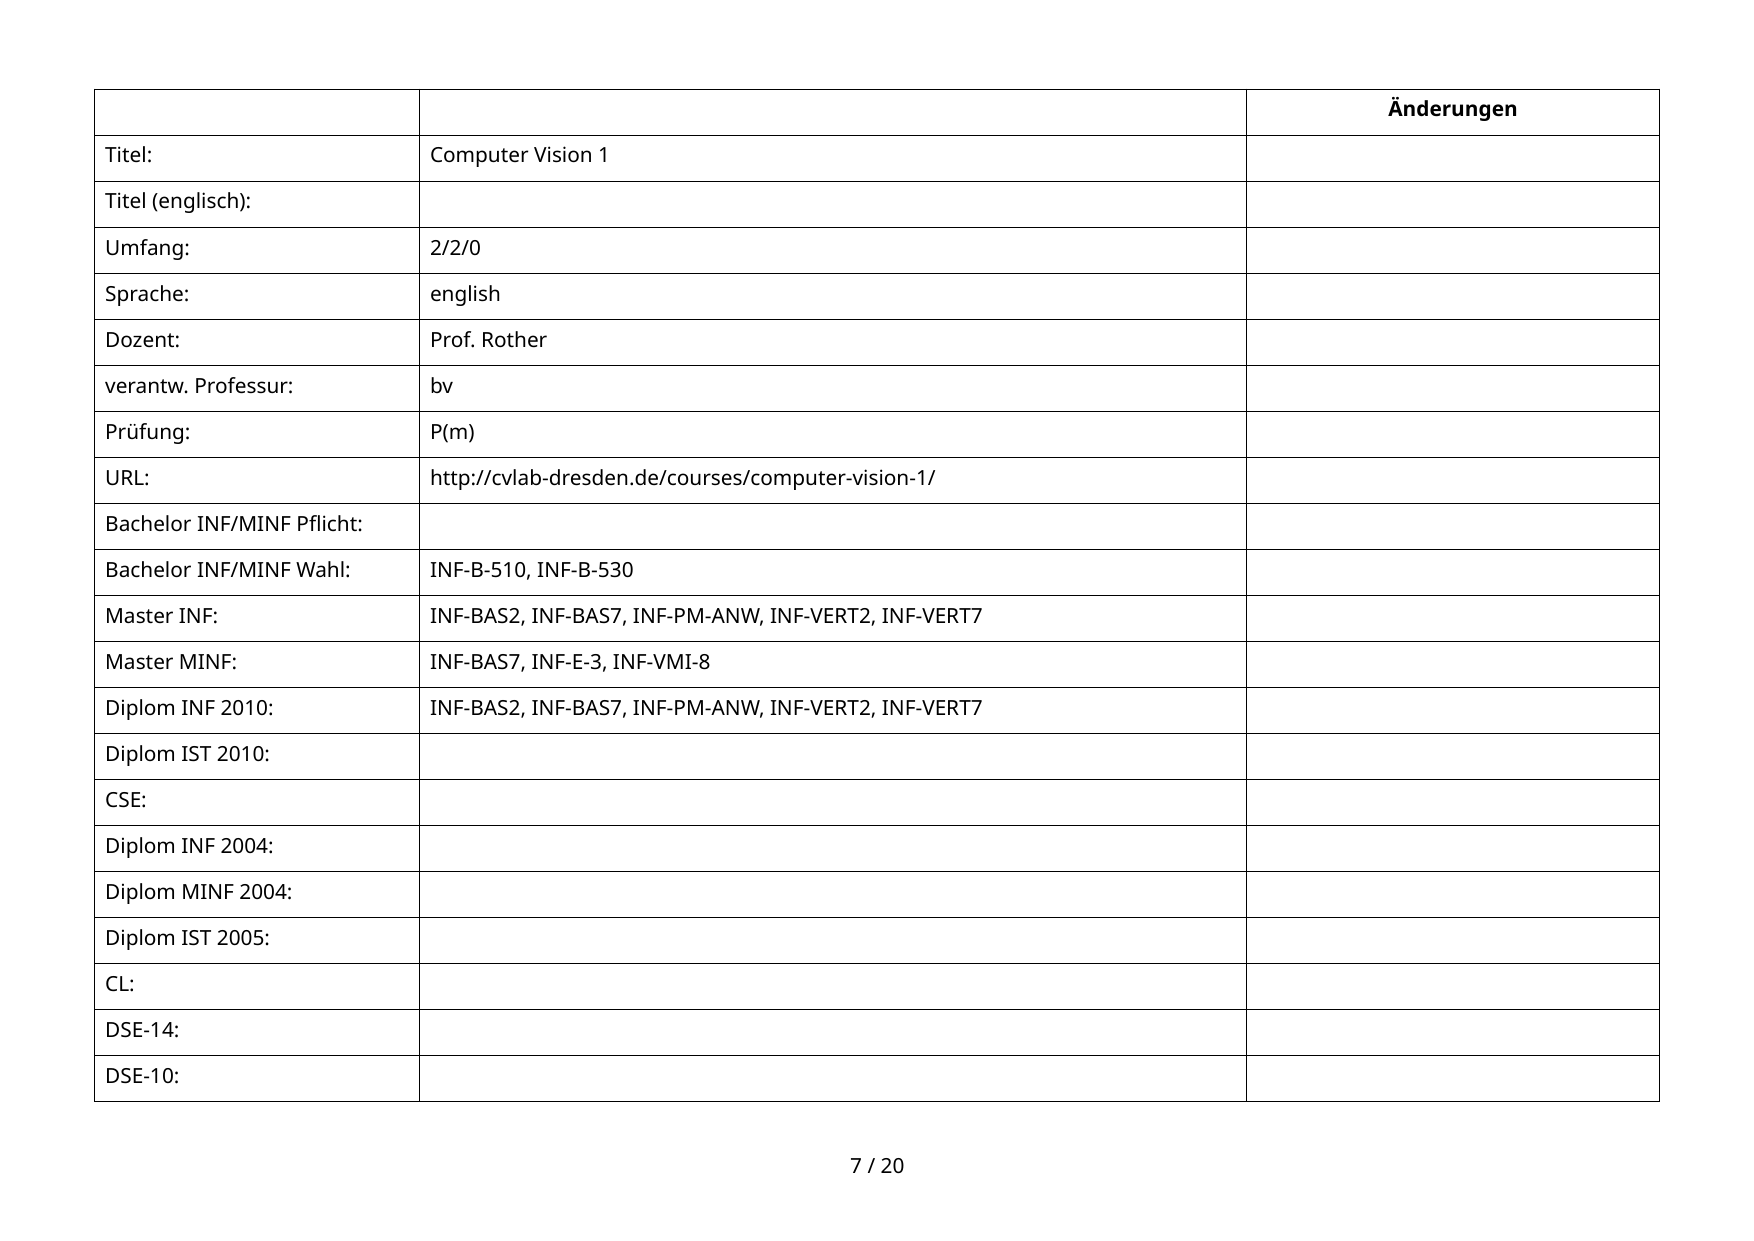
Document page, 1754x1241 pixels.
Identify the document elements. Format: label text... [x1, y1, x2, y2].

table_cell [420, 872, 1246, 917]
table_cell [1247, 688, 1659, 733]
table_cell http://cvlab-dresden.de/courses/computer-vision-1/ [420, 458, 1246, 503]
table_cell [1247, 228, 1659, 273]
table_cell [1247, 964, 1659, 1009]
table_cell Bachelor INF/MINF Pflicht: [95, 504, 419, 549]
table_cell bv [420, 366, 1246, 411]
table_cell [1247, 136, 1659, 181]
table_cell [1247, 872, 1659, 917]
table_cell [1247, 1010, 1659, 1055]
table_cell Prüfung: [95, 412, 419, 457]
table_cell [1247, 780, 1659, 825]
table_cell INF-BAS2, INF-BAS7, INF-PM-ANW, INF-VERT2, INF-VERT7 [420, 596, 1246, 641]
table_cell Dozent: [95, 320, 419, 365]
table_cell [420, 780, 1246, 825]
table_cell [1247, 182, 1659, 227]
table_header Änderungen [1247, 90, 1659, 134]
table_cell [1247, 826, 1659, 871]
table_cell Titel (englisch): [95, 182, 419, 227]
table_cell [420, 1010, 1246, 1055]
table_cell [1247, 734, 1659, 779]
table_cell INF-BAS7, INF-E-3, INF-VMI-8 [420, 642, 1246, 687]
table_header [95, 90, 419, 134]
table_cell CL: [95, 964, 419, 1009]
table_cell [420, 826, 1246, 871]
table_cell Umfang: [95, 228, 419, 273]
table_cell Prof. Rother [420, 320, 1246, 365]
table_cell CSE: [95, 780, 419, 825]
table_cell [1247, 596, 1659, 641]
table_cell [420, 504, 1246, 549]
table_cell DSE-14: [95, 1010, 419, 1055]
table_cell [1247, 918, 1659, 963]
table_cell [420, 1056, 1246, 1101]
table_cell [1247, 642, 1659, 687]
table_cell Diplom IST 2005: [95, 918, 419, 963]
table_cell [1247, 366, 1659, 411]
table_cell Sprache: [95, 274, 419, 319]
table_cell [1247, 320, 1659, 365]
table_cell Computer Vision 1 [420, 136, 1246, 181]
table_cell Master INF: [95, 596, 419, 641]
table_cell [420, 734, 1246, 779]
table_cell Diplom MINF 2004: [95, 872, 419, 917]
table_cell 2/2/0 [420, 228, 1246, 273]
table_cell Bachelor INF/MINF Wahl: [95, 550, 419, 595]
table_cell verantw. Professur: [95, 366, 419, 411]
table_cell [420, 918, 1246, 963]
table_cell [420, 964, 1246, 1009]
table_cell [420, 182, 1246, 227]
table_cell INF-B-510, INF-B-530 [420, 550, 1246, 595]
table_cell Diplom INF 2004: [95, 826, 419, 871]
table_cell Titel: [95, 136, 419, 181]
table_header [420, 90, 1246, 134]
table_cell [1247, 504, 1659, 549]
table_cell URL: [95, 458, 419, 503]
table_cell P(m) [420, 412, 1246, 457]
table_cell INF-BAS2, INF-BAS7, INF-PM-ANW, INF-VERT2, INF-VERT7 [420, 688, 1246, 733]
table_cell english [420, 274, 1246, 319]
table_cell [1247, 550, 1659, 595]
table_cell [1247, 274, 1659, 319]
table_cell Diplom IST 2010: [95, 734, 419, 779]
table_cell Diplom INF 2010: [95, 688, 419, 733]
table_cell DSE-10: [95, 1056, 419, 1101]
table_cell [1247, 412, 1659, 457]
table_cell [1247, 458, 1659, 503]
table_cell Master MINF: [95, 642, 419, 687]
table_cell [1247, 1056, 1659, 1101]
